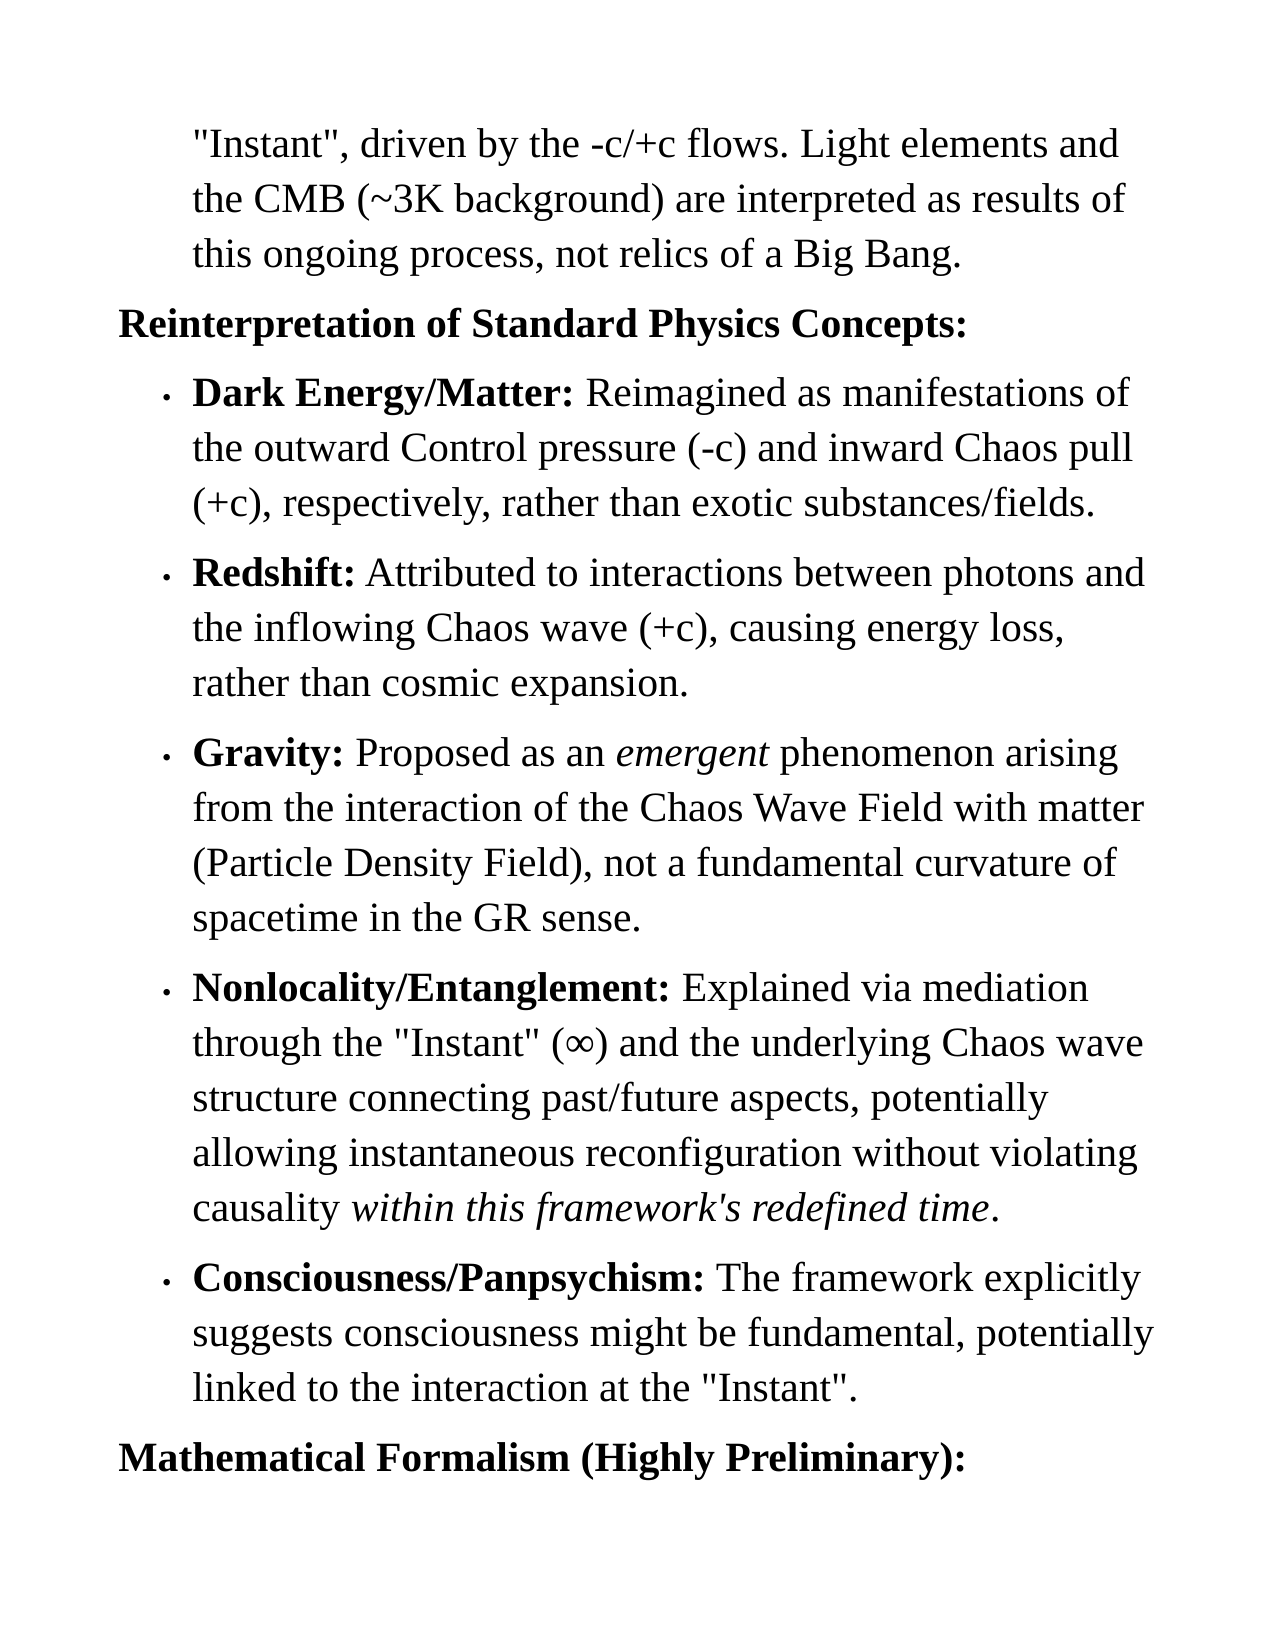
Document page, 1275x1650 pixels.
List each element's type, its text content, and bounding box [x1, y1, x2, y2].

text Reinterpretation of Standard Physics Concepts: [118, 298, 1157, 346]
list Dark Energy/Matter: Reimagined as manifestations of the outward Control pressure (-c) and inward Chaos pull (+c), respectively, rather than exotic substances/fields. [162, 368, 1157, 526]
list Consciousness/Panpsychism: The framework explicitly suggests consciousness might be fundamental, potentially linked to the interaction at the "Instant". [162, 1253, 1157, 1411]
list Nonlocality/Entanglement: Explained via mediation through the "Instant" (∞) and the underlying Chaos wave structure connecting past/future aspects, potentially allowing instantaneous reconfiguration without violating causality within this framework's redefined time. [162, 962, 1157, 1231]
text Mathematical Formalism (Highly Preliminary): [118, 1432, 1157, 1480]
list Gravity: Proposed as an emergent phenomenon arising from the interaction of the Chaos Wave Field with matter (Particle Density Field), not a fundamental curvature of spacetime in the GR sense. [162, 727, 1157, 941]
list Redshift: Attributed to interactions between photons and the inflowing Chaos wave (+c), causing energy loss, rather than cosmic expansion. [162, 548, 1157, 706]
list "Instant", driven by the -c/+c flows. Light elements and the CMB (~3K background) are interpreted as results of this ongoing process, not relics of a Big Bang. [162, 118, 1157, 276]
